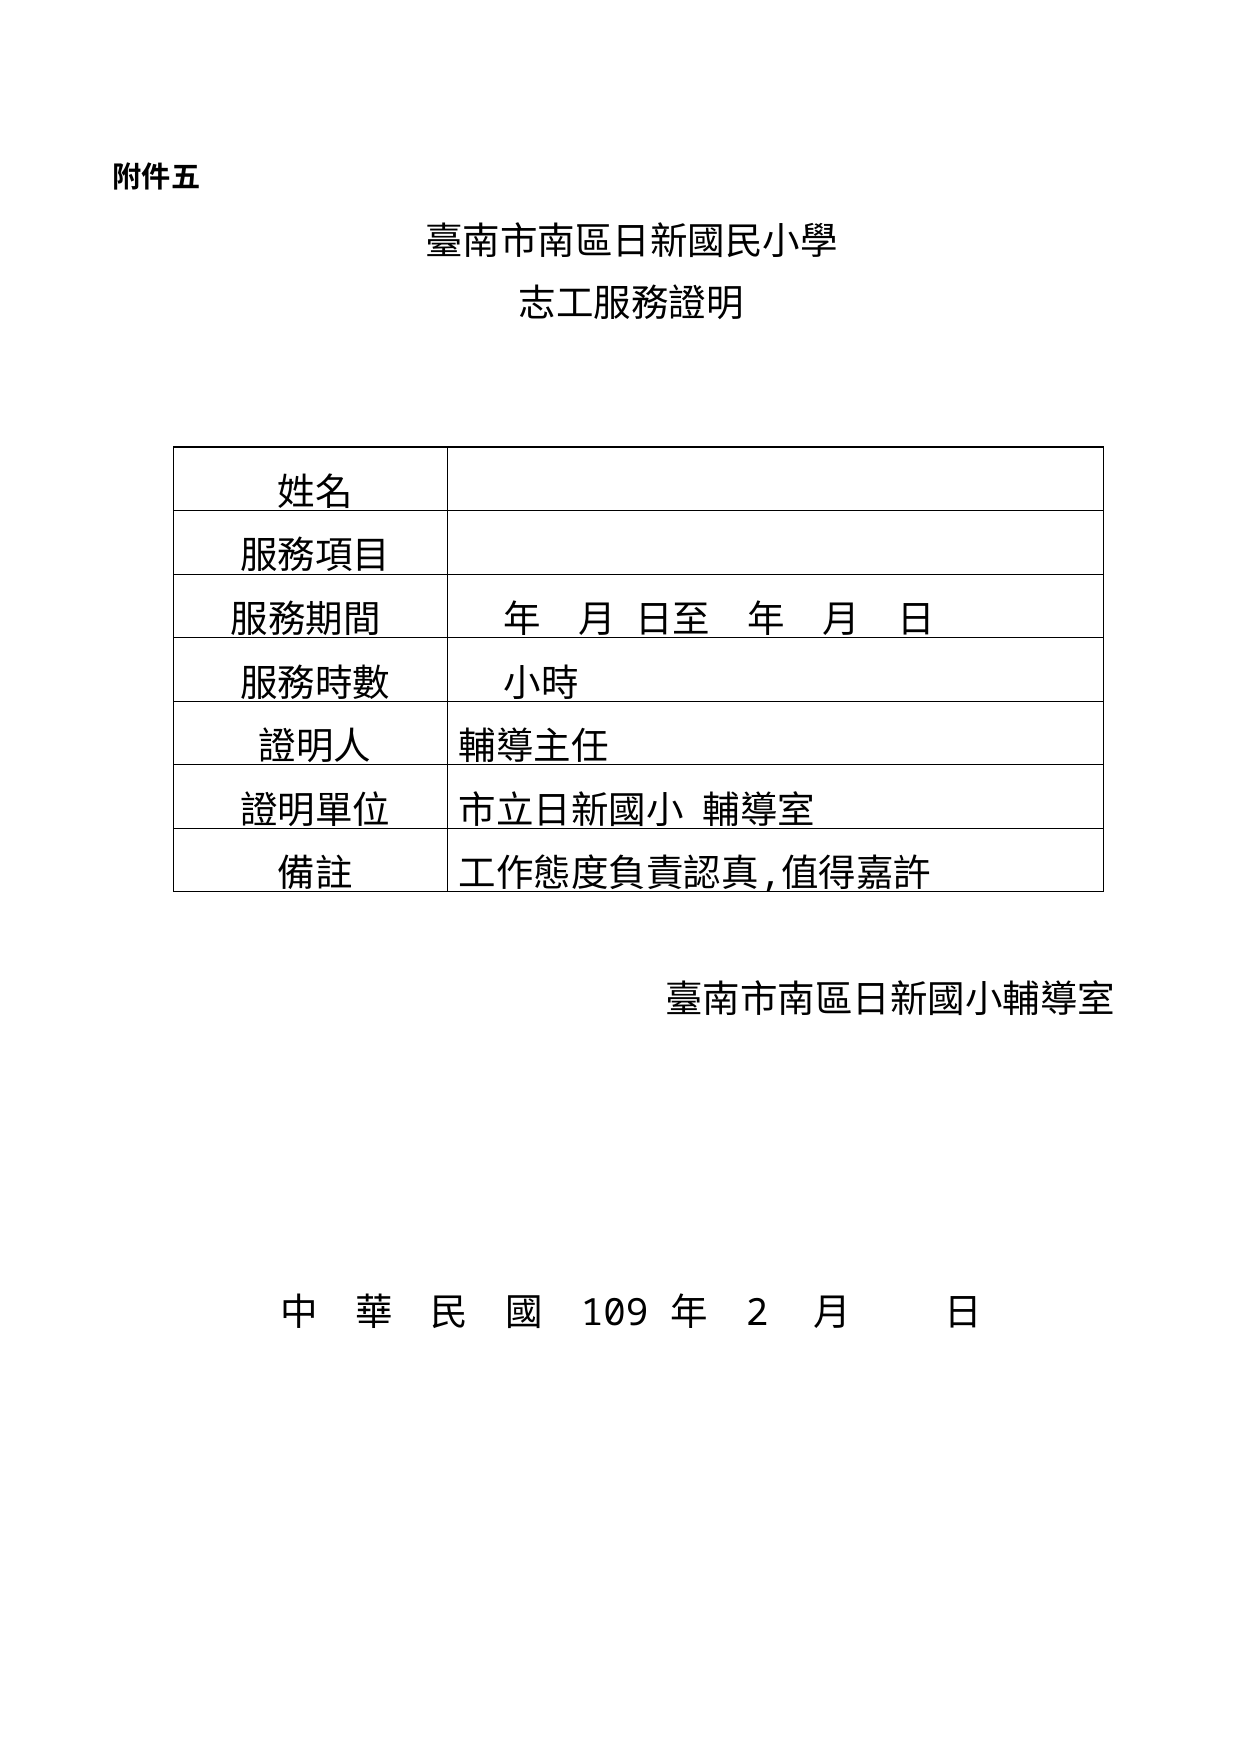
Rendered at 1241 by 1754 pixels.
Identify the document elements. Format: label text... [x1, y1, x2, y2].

table_cell 服務時數 [174, 638, 447, 701]
table_cell 服務項目 [174, 511, 447, 573]
text 中 華 民 國 109 年 2 月 日 [112, 1267, 1150, 1330]
table_cell 證明單位 [174, 765, 447, 828]
text 志工服務證明 [112, 259, 1150, 321]
text 附件五 [112, 154, 1150, 196]
table_header [448, 448, 1103, 510]
table_cell 輔導主任 [448, 702, 1103, 764]
table_header 姓名 [174, 448, 447, 510]
table_cell 備註 [174, 829, 447, 891]
table_cell 證明人 [174, 702, 447, 764]
table_cell 服務期間 [174, 575, 447, 637]
table_cell 年 月 日至 年 月 日 [448, 575, 1103, 637]
table_cell 小時 [448, 638, 1103, 701]
table_cell 市立日新國小 輔導室 [448, 765, 1103, 828]
text 臺南市南區日新國小輔導室 [112, 955, 1150, 1017]
text 臺南市南區日新國民小學 [112, 196, 1150, 259]
table_cell 工作態度負責認真,值得嘉許 [448, 829, 1103, 891]
table_cell [448, 511, 1103, 573]
